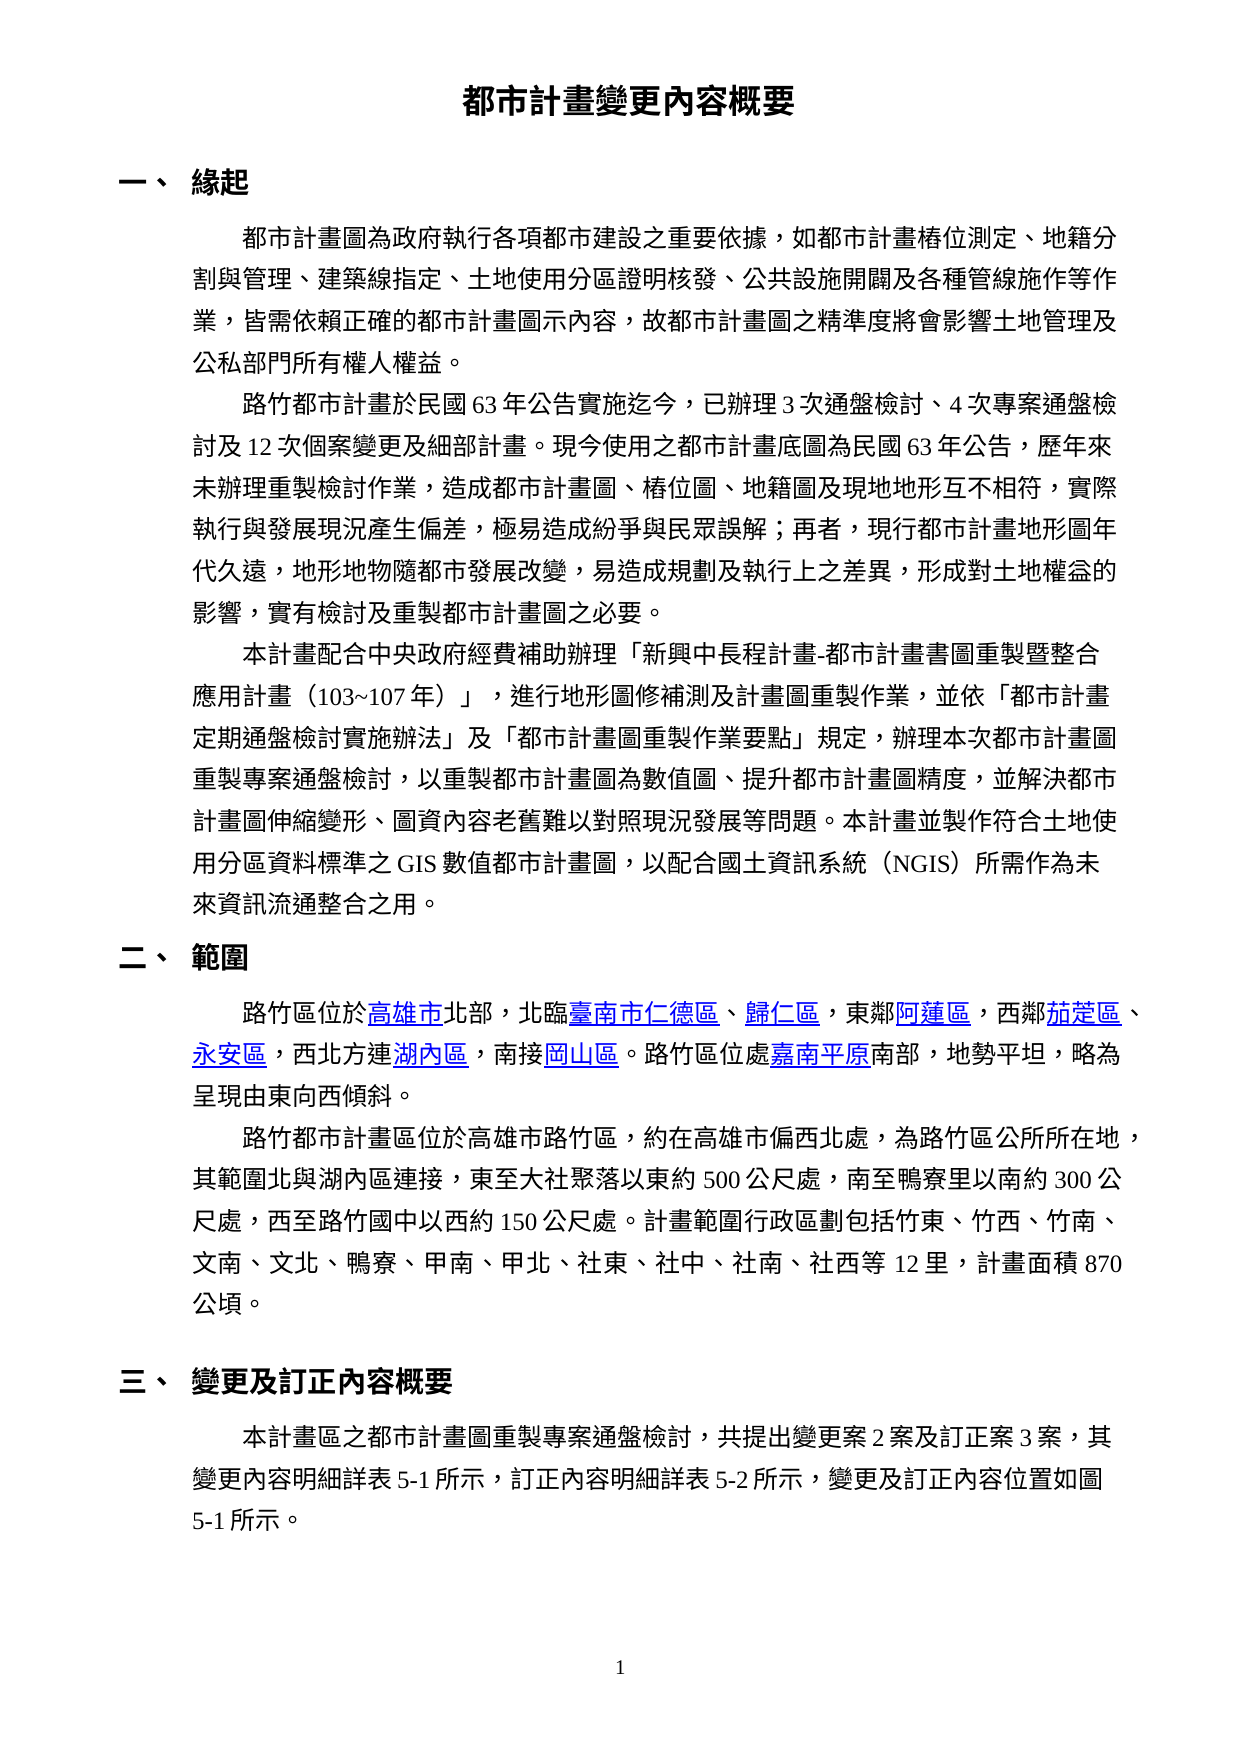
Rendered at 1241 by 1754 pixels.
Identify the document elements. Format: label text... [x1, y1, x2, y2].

text 路竹都市計畫於民國63年公告實施迄今，已辦理3次通盤檢討、4次專案通盤檢討及12次個案變更及細部計畫。現今使用之都市計畫底圖為民國63年公告，歷年來未辦理重製檢討作業，造成都市計畫圖、樁位圖、地籍圖及現地地形互不相符，實際執行與發展現況產生偏差，極易造成紛爭與民眾誤解；再者，現行都市計畫地形圖年代久遠，地形地物隨都市發展改變，易造成規劃及執行上之差異，形成對土地權益的影響，實有檢討及重製都市計畫圖之必要。 [192, 381, 1122, 631]
text 都市計畫圖為政府執行各項都市建設之重要依據，如都市計畫樁位測定、地籍分割與管理、建築線指定、土地使用分區證明核發、公共設施開闢及各種管線施作等作業，皆需依賴正確的都市計畫圖示內容，故都市計畫圖之精準度將會影響土地管理及公私部門所有權人權益。 [192, 214, 1122, 381]
subtitle 二、 範圍 [118, 935, 1122, 976]
text 路竹區位於高雄市北部，北臨臺南市仁德區、歸仁區，東鄰阿蓮區，西鄰茄萣區、永安區，西北方連湖內區，南接岡山區。路竹區位處嘉南平原南部，地勢平坦，略為呈現由東向西傾斜。 [192, 989, 1122, 1114]
text 路竹都市計畫區位於高雄市路竹區，約在高雄市偏西北處，為路竹區公所所在地，其範圍北與湖內區連接，東至大社聚落以東約500公尺處，南至鴨寮里以南約300公尺處，西至路竹國中以西約150公尺處。計畫範圍行政區劃包括竹東、竹西、竹南、文南、文北、鴨寮、甲南、甲北、社東、社中、社南、社西等12里，計畫面積870公頃。 [192, 1114, 1122, 1322]
subtitle 三、 變更及訂正內容概要 [118, 1359, 1122, 1401]
text 本計畫配合中央政府經費補助辦理「新興中長程計畫-都市計畫書圖重製暨整合應用計畫（103~107年）」，進行地形圖修補測及計畫圖重製作業，並依「都市計畫定期通盤檢討實施辦法」及「都市計畫圖重製作業要點」規定，辦理本次都市計畫圖重製專案通盤檢討，以重製都市計畫圖為數值圖、提升都市計畫圖精度，並解決都市計畫圖伸縮變形、圖資內容老舊難以對照現況發展等問題。本計畫並製作符合土地使用分區資料標準之GIS數值都市計畫圖，以配合國土資訊系統（NGIS）所需作為未來資訊流通整合之用。 [192, 631, 1122, 922]
text 本計畫區之都市計畫圖重製專案通盤檢討，共提出變更案2案及訂正案3案，其變更內容明細詳表5-1所示，訂正內容明細詳表5-2所示，變更及訂正內容位置如圖5-1所示。 [192, 1413, 1122, 1538]
subtitle 都市計畫變更內容概要 [118, 75, 1122, 123]
subtitle 一、 緣起 [118, 160, 1122, 201]
